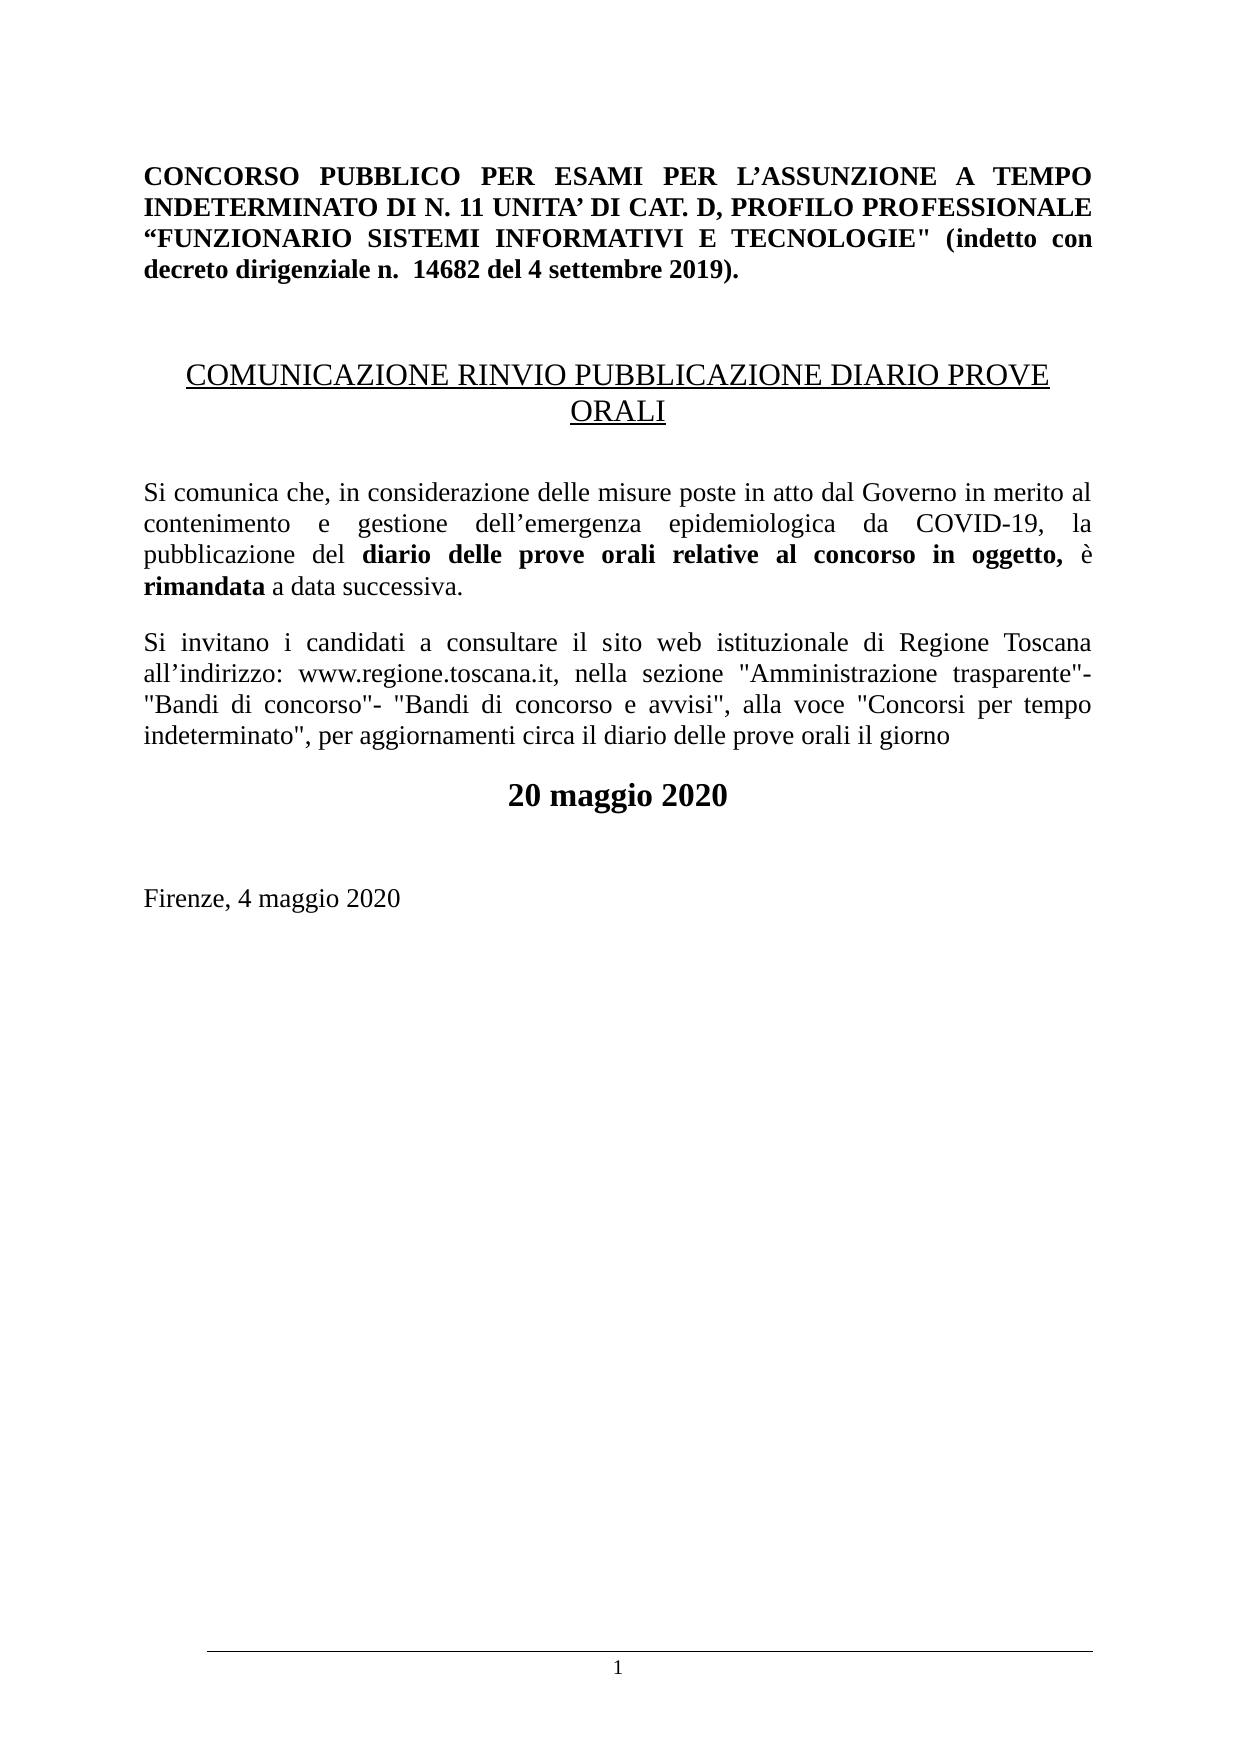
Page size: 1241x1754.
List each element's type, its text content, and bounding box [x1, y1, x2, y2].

text Firenze, 4 maggio 2020 [143, 882, 1092, 913]
text CONCORSO PUBBLICO PER ESAMI PER L’ASSUNZIONE A TEMPO INDETERMINATO DI N. 11 UNITA’ DI CAT. D, PROFILO PROFESSIONALE “FUNZIONARIO SISTEMI INFORMATIVI E TECNOLOGIE" (indetto con decreto dirigenziale n. 14682 del 4 settembre 2019). [143, 160, 1092, 285]
text Si invitano i candidati a consultare il sito web istituzionale di Regione Toscana all’indirizzo: www.regione.toscana.it, nella sezione "Amministrazione trasparente"- "Bandi di concorso"- "Bandi di concorso e avvisi", alla voce "Concorsi per tempo indeterminato", per aggiornamenti circa il diario delle prove orali il giorno [143, 626, 1092, 750]
text Si comunica che, in considerazione delle misure poste in atto dal Governo in merito al contenimento e gestione dell’emergenza epidemiologica da COVID-19, la pubblicazione del diario delle prove orali relative al concorso in oggetto, è rimandata a data successiva. [143, 476, 1092, 601]
text COMUNICAZIONE RINVIO PUBBLICAZIONE DIARIO PROVE ORALI [143, 356, 1092, 428]
text 20 maggio 2020 [143, 775, 1092, 814]
